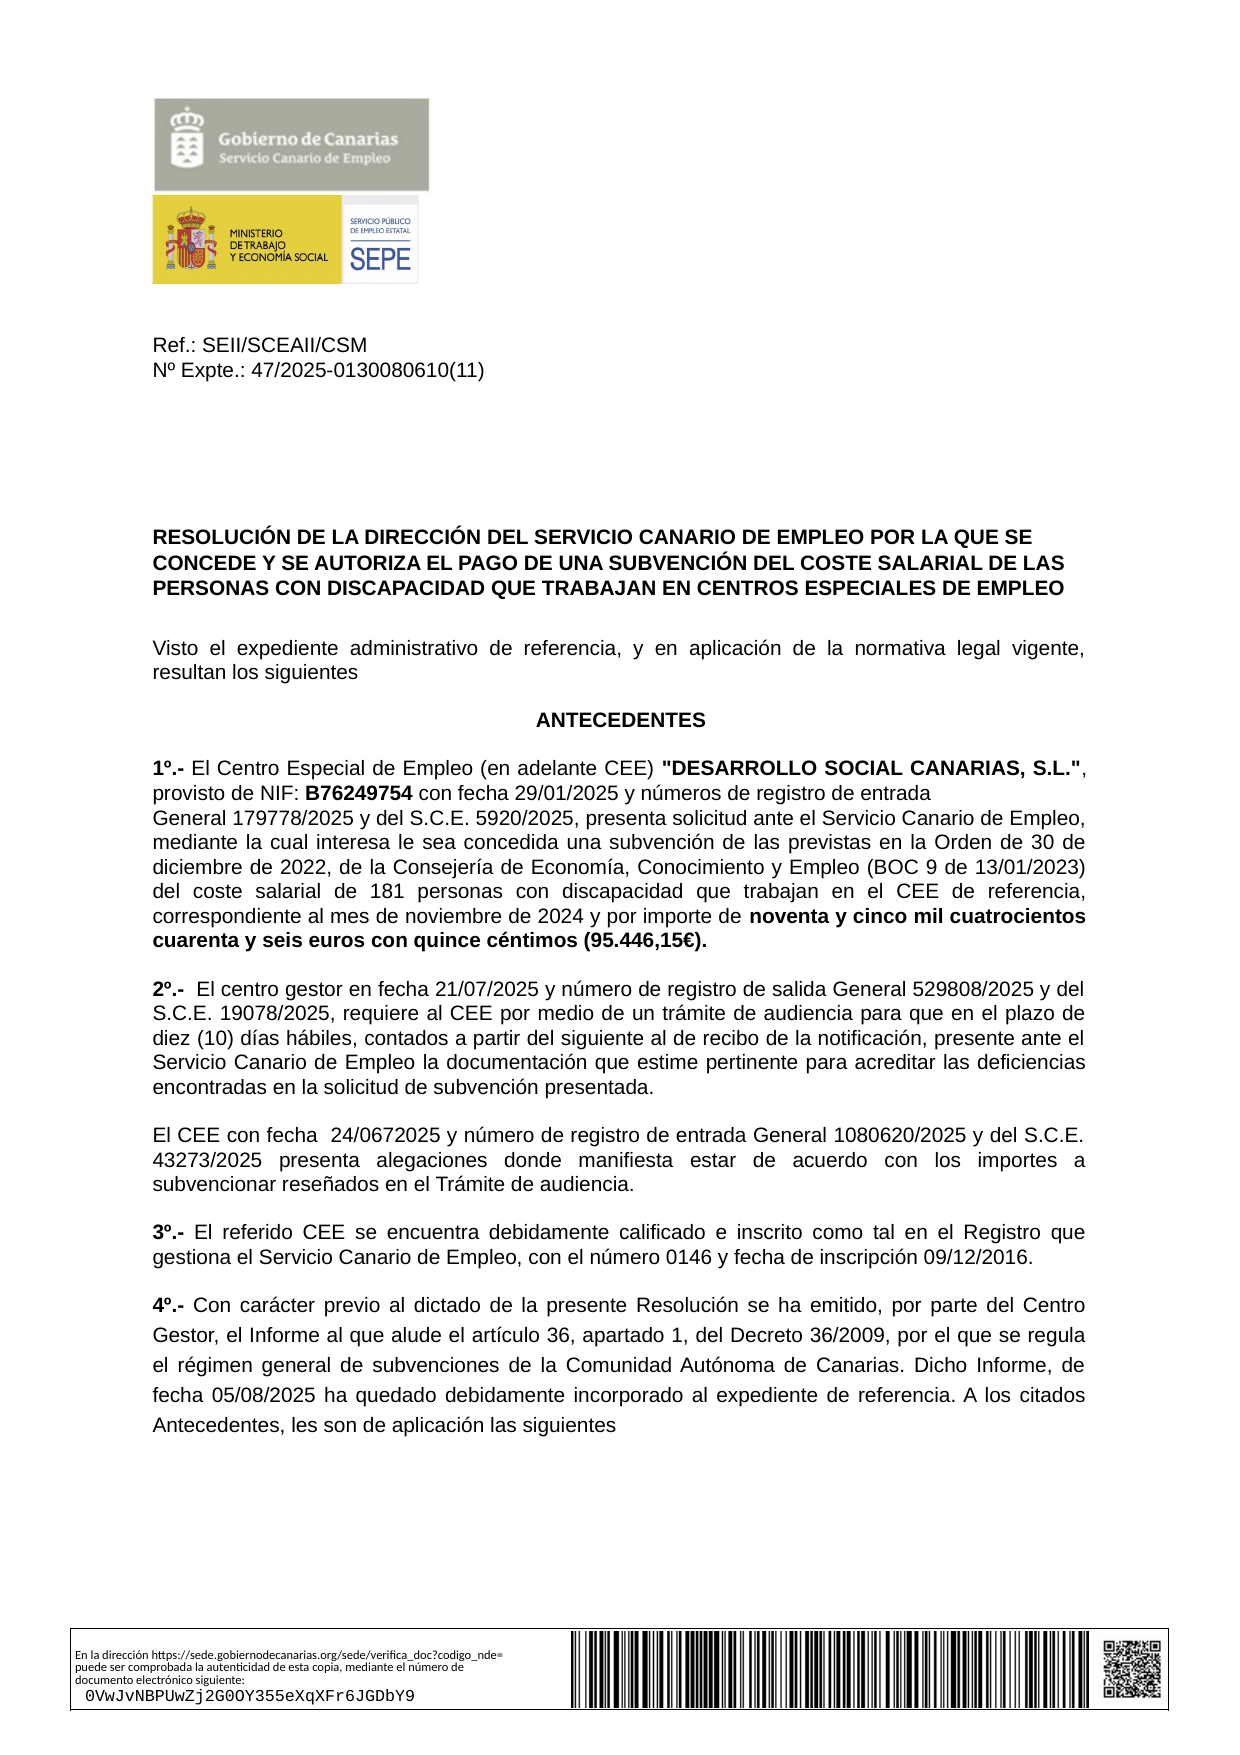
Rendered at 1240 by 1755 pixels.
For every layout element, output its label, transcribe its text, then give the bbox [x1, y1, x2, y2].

text CONCEDE Y SE AUTORIZA EL PAGO DE UNA SUBVENCIÓN DEL COSTE SALARIAL DE LAS PERSONAS CON DISCAPACIDAD QUE TRABAJAN EN CENTROS ESPECIALES DE EMPLEO [152, 551, 1087, 599]
text El CEE con fecha 24/0672025 y número de registro de entrada General 1080620/2025 y del S.C.E. 43273/2025 presenta alegaciones donde manifiesta estar de acuerdo con los importes a subvencionar reseñados en el Trámite de audiencia. [152, 1123, 1087, 1196]
text General 179778/2025 y del S.C.E. 5920/2025, presenta solicitud ante el Servicio Canario de Empleo, mediante la cual interesa le sea concedida una subvención de las previstas en la Orden de 30 de diciembre de 2022, de la Consejería de Economía, Conocimiento y Empleo (BOC 9 de 13/01/2023) del coste salarial de 181 personas con discapacidad que trabajan en el CEE de referencia, correspondiente al mes de noviembre de 2024 y por importe de noventa y cinco mil cuatrocientos cuarenta y seis euros con quince céntimos (95.446,15€). [152, 805, 1087, 952]
text RESOLUCIÓN DE LA DIRECCIÓN DEL SERVICIO CANARIO DE EMPLEO POR LA QUE SE [152, 525, 1087, 549]
text Nº Expte.: 47/2025-0130080610(11) [152, 358, 1087, 382]
text 4º.- Con carácter previo al dictado de la presente Resolución se ha emitido, por parte del Centro Gestor, el Informe al que alude el artículo 36, apartado 1, del Decreto 36/2009, por el que se regula el régimen general de subvenciones de la Comunidad Autónoma de Canarias. Dicho Informe, de fecha 05/08/2025 ha quedado debidamente incorporado al expediente de referencia. A los citados Antecedentes, les son de aplicación las siguientes [152, 1293, 1087, 1436]
text 2º.- El centro gestor en fecha 21/07/2025 y número de registro de salida General 529808/2025 y del S.C.E. 19078/2025, requiere al CEE por medio de un trámite de audiencia para que en el plazo de diez (10) días hábiles, contados a partir del siguiente al de recibo de la notificación, presente ante el Servicio Canario de Empleo la documentación que estime pertinente para acreditar las deficiencias encontradas en la solicitud de subvención presentada. [152, 976, 1087, 1099]
text Ref.: SEII/SCEAII/CSM [152, 333, 1087, 357]
text 3º.- El referido CEE se encuentra debidamente calificado e inscrito como tal en el Registro que gestiona el Servicio Canario de Empleo, con el número 0146 y fecha de inscripción 09/12/2016. [152, 1220, 1087, 1269]
text Visto el expediente administrativo de referencia, y en aplicación de la normativa legal vigente, resultan los siguientes [152, 635, 1087, 684]
text 1º.- El Centro Especial de Empleo (en adelante CEE) "DESARROLLO SOCIAL CANARIAS, S.L.", provisto de NIF: B76249754 con fecha 29/01/2025 y números de registro de entrada [152, 756, 1087, 805]
subtitle ANTECEDENTES [154, 708, 1087, 732]
